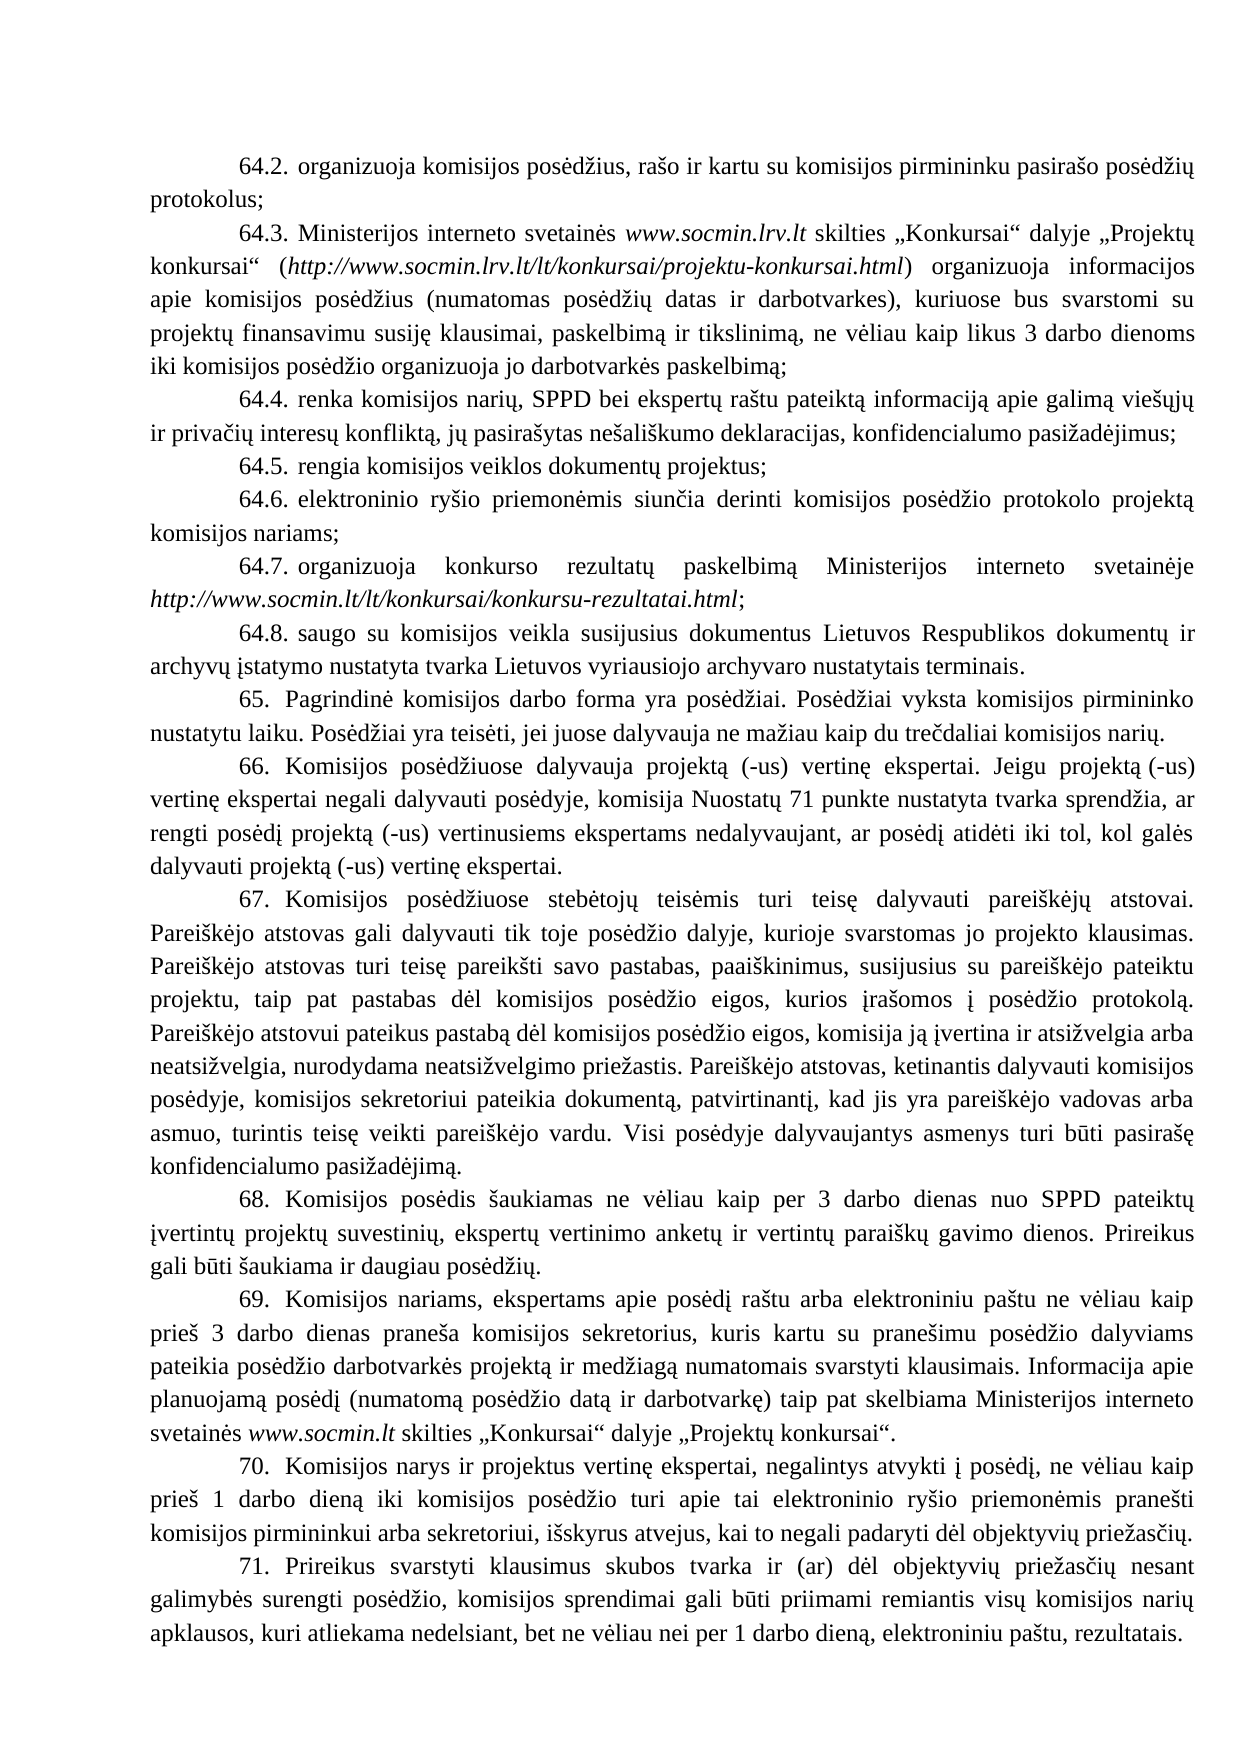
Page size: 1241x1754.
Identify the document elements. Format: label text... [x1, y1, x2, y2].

text 67. Komisijos posėdžiuose stebėtojų teisėmis turi teisę dalyvauti pareiškėjų atstovai. Pareiškėjo atstovas gali dalyvauti tik toje posėdžio dalyje, kurioje svarstomas jo projekto klausimas. Pareiškėjo atstovas turi teisę pareikšti savo pastabas, paaiškinimus, susijusius su pareiškėjo pateiktu projektu, taip pat pastabas dėl komisijos posėdžio eigos, kurios įrašomos į posėdžio protokolą. Pareiškėjo atstovui pateikus pastabą dėl komisijos posėdžio eigos, komisija ją įvertina ir atsižvelgia arba neatsižvelgia, nurodydama neatsižvelgimo priežastis. Pareiškėjo atstovas, ketinantis dalyvauti komisijos posėdyje, komisijos sekretoriui pateikia dokumentą, patvirtinantį, kad jis yra pareiškėjo vadovas arba asmuo, turintis teisę veikti pareiškėjo vardu. Visi posėdyje dalyvaujantys asmenys turi būti pasirašę konfidencialumo pasižadėjimą. [150, 881, 1195, 1181]
text 70. Komisijos narys ir projektus vertinę ekspertai, negalintys atvykti į posėdį, ne vėliau kaip prieš 1 darbo dieną iki komisijos posėdžio turi apie tai elektroninio ryšio priemonėmis pranešti komisijos pirmininkui arba sekretoriui, išskyrus atvejus, kai to negali padaryti dėl objektyvių priežasčių. [150, 1448, 1195, 1548]
text 64.2. organizuoja komisijos posėdžius, rašo ir kartu su komisijos pirmininku pasirašo posėdžių protokolus; [150, 148, 1195, 214]
text 65. Pagrindinė komisijos darbo forma yra posėdžiai. Posėdžiai vyksta komisijos pirmininko nustatytu laiku. Posėdžiai yra teisėti, jei juose dalyvauja ne mažiau kaip du trečdaliai komisijos narių. [150, 681, 1195, 748]
text 69. Komisijos nariams, ekspertams apie posėdį raštu arba elektroniniu paštu ne vėliau kaip prieš 3 darbo dienas praneša komisijos sekretorius, kuris kartu su pranešimu posėdžio dalyviams pateikia posėdžio darbotvarkės projektą ir medžiagą numatomais svarstyti klausimais. Informacija apie planuojamą posėdį (numatomą posėdžio datą ir darbotvarkę) taip pat skelbiama Ministerijos interneto svetainės www.socmin.lt skilties „Konkursai“ dalyje „Projektų konkursai“. [150, 1281, 1195, 1448]
text 64.5. rengia komisijos veiklos dokumentų projektus; [150, 448, 1195, 481]
text 64.7. organizuoja konkurso rezultatų paskelbimą Ministerijos interneto svetainėje http://www.socmin.lt/lt/konkursai/konkursu-rezultatai.html; [150, 548, 1195, 614]
text 71. Prireikus svarstyti klausimus skubos tvarka ir (ar) dėl objektyvių priežasčių nesant galimybės surengti posėdžio, komisijos sprendimai gali būti priimami remiantis visų komisijos narių apklausos, kuri atliekama nedelsiant, bet ne vėliau nei per 1 darbo dieną, elektroniniu paštu, rezultatais. [150, 1548, 1195, 1648]
text 66. Komisijos posėdžiuose dalyvauja projektą (-us) vertinę ekspertai. Jeigu projektą (‑us) vertinę ekspertai negali dalyvauti posėdyje, komisija Nuostatų 71 punkte nustatyta tvarka sprendžia, ar rengti posėdį projektą (-us) vertinusiems ekspertams nedalyvaujant, ar posėdį atidėti iki tol, kol galės dalyvauti projektą (-us) vertinę ekspertai. [150, 748, 1195, 881]
text 64.6. elektroninio ryšio priemonėmis siunčia derinti komisijos posėdžio protokolo projektą komisijos nariams; [150, 481, 1195, 548]
text 64.4. renka komisijos narių, SPPD bei ekspertų raštu pateiktą informaciją apie galimą viešųjų ir privačių interesų konfliktą, jų pasirašytas nešališkumo deklaracijas, konfidencialumo pasižadėjimus; [150, 381, 1195, 448]
text 68. Komisijos posėdis šaukiamas ne vėliau kaip per 3 darbo dienas nuo SPPD pateiktų įvertintų projektų suvestinių, ekspertų vertinimo anketų ir vertintų paraiškų gavimo dienos. Prireikus gali būti šaukiama ir daugiau posėdžių. [150, 1181, 1195, 1281]
text 64.8. saugo su komisijos veikla susijusius dokumentus Lietuvos Respublikos dokumentų ir archyvų įstatymo nustatyta tvarka Lietuvos vyriausiojo archyvaro nustatytais terminais. [150, 614, 1195, 681]
text 64.3. Ministerijos interneto svetainės www.socmin.lrv.lt skilties „Konkursai“ dalyje „Projektų konkursai“ (http://www.socmin.lrv.lt/lt/konkursai/projektu-konkursai.html) organizuoja informacijos apie komisijos posėdžius (numatomas posėdžių datas ir darbotvarkes), kuriuose bus svarstomi su projektų finansavimu susiję klausimai, paskelbimą ir tikslinimą, ne vėliau kaip likus 3 darbo dienoms iki komisijos posėdžio organizuoja jo darbotvarkės paskelbimą; [150, 214, 1195, 381]
